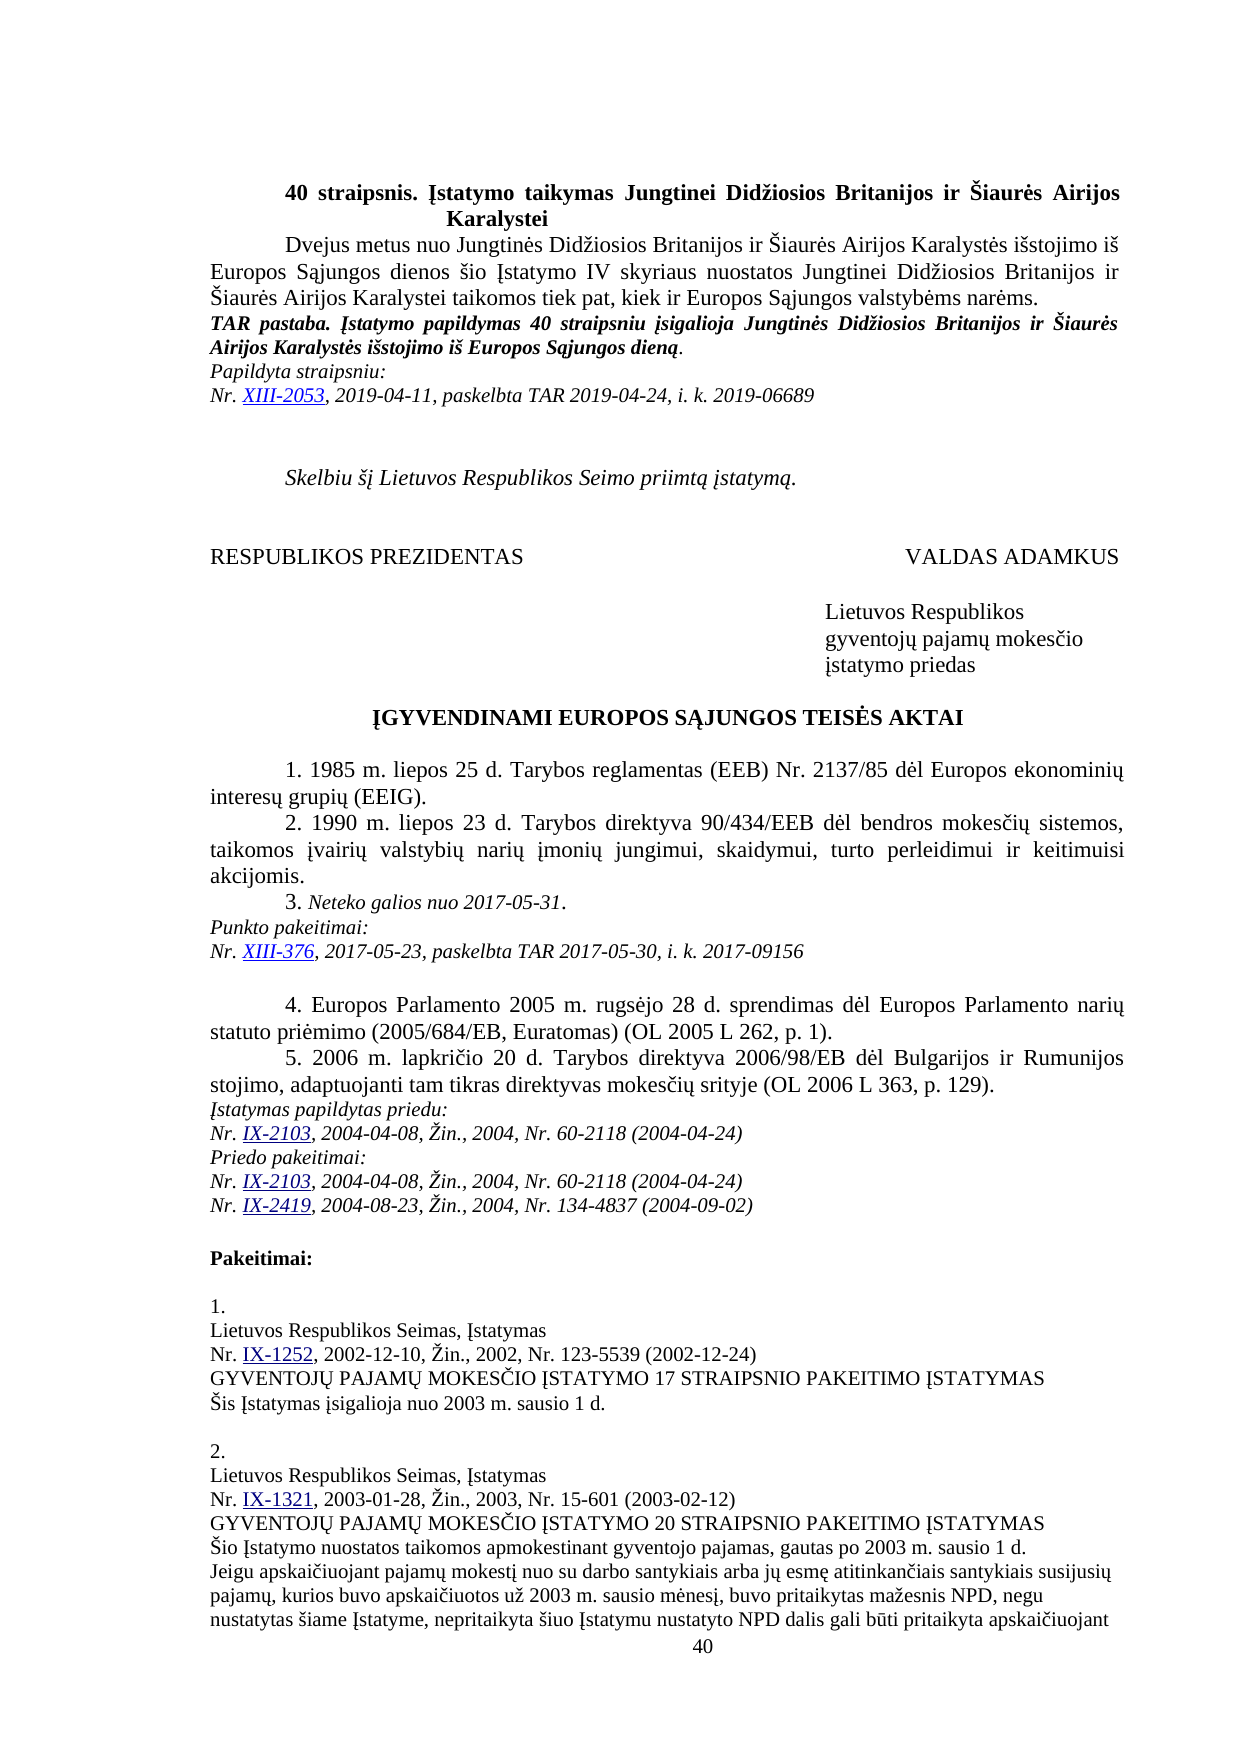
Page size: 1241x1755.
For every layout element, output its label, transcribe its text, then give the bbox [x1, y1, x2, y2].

text GYVENTOJŲ PAJAMŲ MOKESČIO ĮSTATYMO 20 STRAIPSNIO PAKEITIMO ĮSTATYMAS [210, 1511, 1126, 1535]
text ĮGYVENDINAMI EUROPOS SĄJUNGOS TEISĖS AKTAI [210, 704, 1126, 730]
text Nr. IX-1321, 2003-01-28, Žin., 2003, Nr. 15-601 (2003-02-12) [210, 1487, 1126, 1511]
text Nr. IX-2103, 2004-04-08, Žin., 2004, Nr. 60-2118 (2004-04-24) [210, 1121, 1126, 1145]
text TAR pastaba. Įstatymo papildymas 40 straipsniu įsigalioja Jungtinės Didžiosios Britanijos ir Šiaurės Airijos Karalystės išstojimo iš Europos Sąjungos dieną. [210, 311, 1120, 359]
text Pakeitimai: [210, 1246, 1126, 1270]
text Lietuvos Respublikos Seimas, Įstatymas [210, 1318, 1126, 1342]
text Šis Įstatymas įsigalioja nuo 2003 m. sausio 1 d. [210, 1390, 1126, 1414]
text Nr. XIII-376, 2017-05-23, paskelbta TAR 2017-05-30, i. k. 2017-09156 [210, 939, 1120, 963]
text 3. Neteko galios nuo 2017-05-31. [210, 888, 1126, 915]
text Papildyta straipsniu: [210, 359, 1120, 383]
text Nr. IX-2103, 2004-04-08, Žin., 2004, Nr. 60-2118 (2004-04-24) [210, 1169, 1126, 1193]
text 4. Europos Parlamento 2005 m. rugsėjo 28 d. sprendimas dėl Europos Parlamento narių statuto priėmimo (2005/684/EB, Euratomas) (OL 2005 L 262, p. 1). [210, 992, 1126, 1044]
text Nr. IX-2419, 2004-08-23, Žin., 2004, Nr. 134-4837 (2004-09-02) [210, 1193, 1126, 1217]
text Šio Įstatymo nuostatos taikomos apmokestinant gyventojo pajamas, gautas po 2003 m. sausio 1 d. [210, 1535, 1126, 1559]
text gyventojų pajamų mokesčio [750, 625, 1126, 651]
text 40 straipsnis. Įstatymo taikymas Jungtinei Didžiosios Britanijos ir Šiaurės Airijos Karalystei [285, 179, 1120, 231]
text įstatymo priedas [750, 651, 1126, 677]
text Įstatymas papildytas priedu: [210, 1097, 1126, 1121]
text Lietuvos Respublikos Seimas, Įstatymas [210, 1463, 1126, 1487]
text Skelbiu šį Lietuvos Respublikos Seimo priimtą įstatymą. [210, 464, 1126, 491]
text 1. 1985 m. liepos 25 d. Tarybos reglamentas (EEB) Nr. 2137/85 dėl Europos ekonominių interesų grupių (EEIG). [210, 757, 1126, 809]
text Priedo pakeitimai: [210, 1145, 1126, 1169]
text 1. [210, 1294, 1126, 1318]
text Lietuvos Respublikos [750, 598, 1126, 625]
text 5. 2006 m. lapkričio 20 d. Tarybos direktyva 2006/98/EB dėl Bulgarijos ir Rumunijos stojimo, adaptuojanti tam tikras direktyvas mokesčių srityje (OL 2006 L 363, p. 129). [210, 1044, 1126, 1097]
text Nr. IX-1252, 2002-12-10, Žin., 2002, Nr. 123-5539 (2002-12-24) [210, 1342, 1126, 1366]
text RESPUBLIKOS PREZIDENTAS VALDAS ADAMKUS [210, 543, 1120, 570]
text Nr. XIII-2053, 2019-04-11, paskelbta TAR 2019-04-24, i. k. 2019-06689 [210, 383, 1120, 407]
text 2. [210, 1438, 1126, 1463]
text Dvejus metus nuo Jungtinės Didžiosios Britanijos ir Šiaurės Airijos Karalystės išstojimo iš Europos Sąjungos dienos šio Įstatymo IV skyriaus nuostatos Jungtinei Didžiosios Britanijos ir Šiaurės Airijos Karalystei taikomos tiek pat, kiek ir Europos Sąjungos valstybėms narėms. [210, 231, 1120, 311]
text Punkto pakeitimai: [210, 915, 1120, 939]
text GYVENTOJŲ PAJAMŲ MOKESČIO ĮSTATYMO 17 STRAIPSNIO PAKEITIMO ĮSTATYMAS [210, 1366, 1126, 1390]
text Jeigu apskaičiuojant pajamų mokestį nuo su darbo santykiais arba jų esmę atitinkančiais santykiais susijusių pajamų, kurios buvo apskaičiuotos už 2003 m. sausio mėnesį, buvo pritaikytas mažesnis NPD, negu nustatytas šiame Įstatyme, nepritaikyta šiuo Įstatymu nustatyto NPD dalis gali būti pritaikyta apskaičiuojant [210, 1559, 1126, 1631]
text 2. 1990 m. liepos 23 d. Tarybos direktyva 90/434/EEB dėl bendros mokesčių sistemos, taikomos įvairių valstybių narių įmonių jungimui, skaidymui, turto perleidimui ir keitimuisi akcijomis. [210, 809, 1126, 888]
